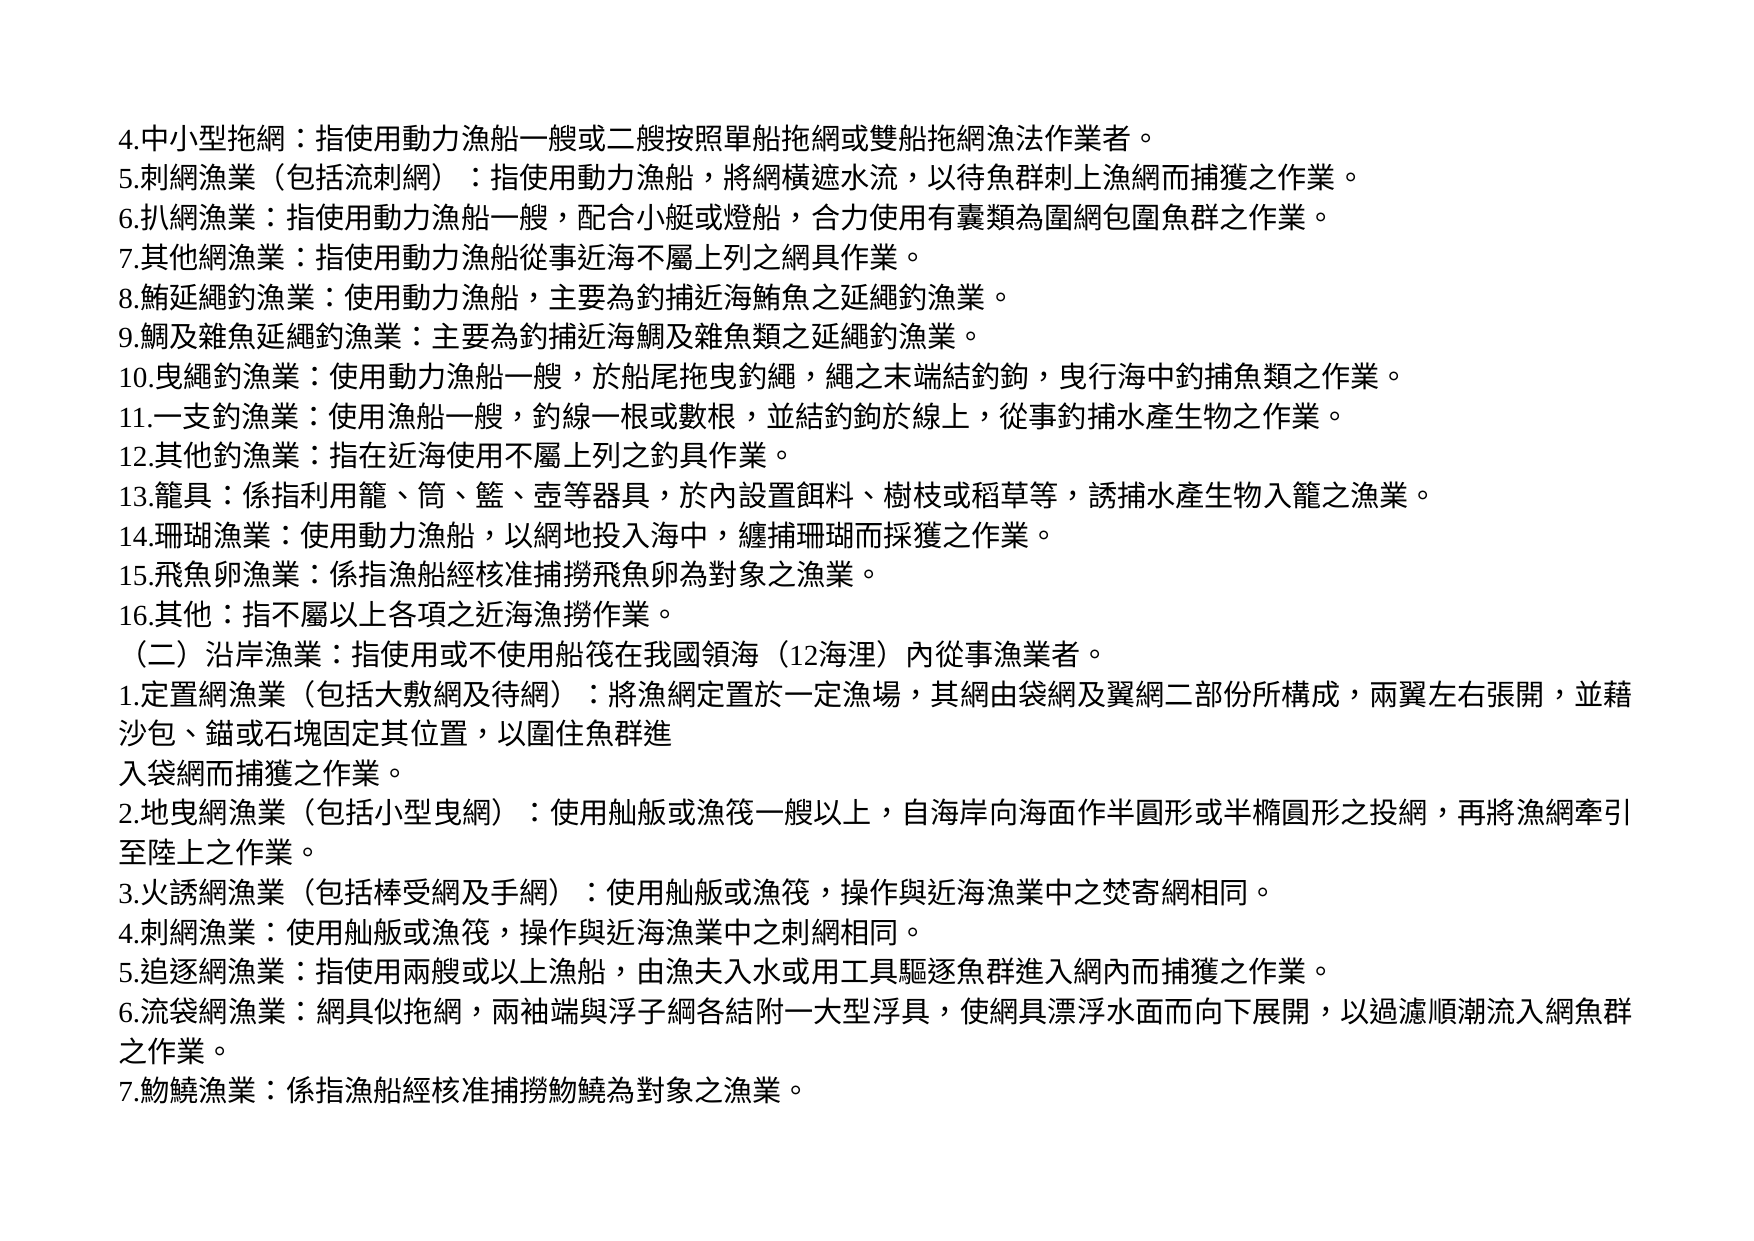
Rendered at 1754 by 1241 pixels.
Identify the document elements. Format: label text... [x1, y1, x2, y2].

text 6.扒網漁業：指使用動力漁船一艘，配合小艇或燈船，合力使用有囊類為圍網包圍魚群之作業。 [118, 197, 1636, 237]
text 14.珊瑚漁業：使用動力漁船，以網地投入海中，纏捕珊瑚而採獲之作業。 [118, 515, 1636, 555]
text 6.流袋網漁業：網具似拖網，兩袖端與浮子綱各結附一大型浮具，使網具漂浮水面而向下展開，以過濾順潮流入網魚群之作業。 [118, 991, 1636, 1071]
text 4.中小型拖網：指使用動力漁船一艘或二艘按照單船拖網或雙船拖網漁法作業者。 [118, 118, 1636, 158]
text 3.火誘網漁業（包括棒受網及手網）：使用舢舨或漁筏，操作與近海漁業中之焚寄網相同。 [118, 872, 1636, 912]
text 8.鮪延繩釣漁業：使用動力漁船，主要為釣捕近海鮪魚之延繩釣漁業。 [118, 277, 1636, 317]
text 9.鯛及雜魚延繩釣漁業：主要為釣捕近海鯛及雜魚類之延繩釣漁業。 [118, 317, 1636, 356]
text （二）沿岸漁業：指使用或不使用船筏在我國領海（12海浬）內從事漁業者。 [118, 634, 1636, 674]
text 1.定置網漁業（包括大敷網及待網）：將漁網定置於一定漁場，其網由袋網及翼網二部份所構成，兩翼左右張開，並藉沙包、錨或石塊固定其位置，以圍住魚群進 [118, 674, 1636, 753]
text 7.魩鱙漁業：係指漁船經核准捕撈魩鱙為對象之漁業。 [118, 1071, 1636, 1110]
text 15.飛魚卵漁業：係指漁船經核准捕撈飛魚卵為對象之漁業。 [118, 555, 1636, 594]
text 入袋網而捕獲之作業。 [118, 753, 1636, 793]
text 4.刺網漁業：使用舢舨或漁筏，操作與近海漁業中之刺網相同。 [118, 912, 1636, 952]
text 13.籠具：係指利用籠、筒、籃、壺等器具，於內設置餌料、樹枝或稻草等，誘捕水產生物入籠之漁業。 [118, 475, 1636, 515]
text 12.其他釣漁業：指在近海使用不屬上列之釣具作業。 [118, 436, 1636, 475]
text 7.其他網漁業：指使用動力漁船從事近海不屬上列之網具作業。 [118, 237, 1636, 277]
text 11.一支釣漁業：使用漁船一艘，釣線一根或數根，並結釣鉤於線上，從事釣捕水產生物之作業。 [118, 396, 1636, 436]
text 5.刺網漁業（包括流刺網）：指使用動力漁船，將網橫遮水流，以待魚群刺上漁網而捕獲之作業。 [118, 158, 1636, 197]
text 5.追逐網漁業：指使用兩艘或以上漁船，由漁夫入水或用工具驅逐魚群進入網內而捕獲之作業。 [118, 952, 1636, 991]
text 16.其他：指不屬以上各項之近海漁撈作業。 [118, 594, 1636, 634]
text 10.曳繩釣漁業：使用動力漁船一艘，於船尾拖曳釣繩，繩之末端結釣鉤，曳行海中釣捕魚類之作業。 [118, 356, 1636, 396]
text 2.地曳網漁業（包括小型曳網）：使用舢舨或漁筏一艘以上，自海岸向海面作半圓形或半橢圓形之投網，再將漁網牽引至陸上之作業。 [118, 793, 1636, 872]
